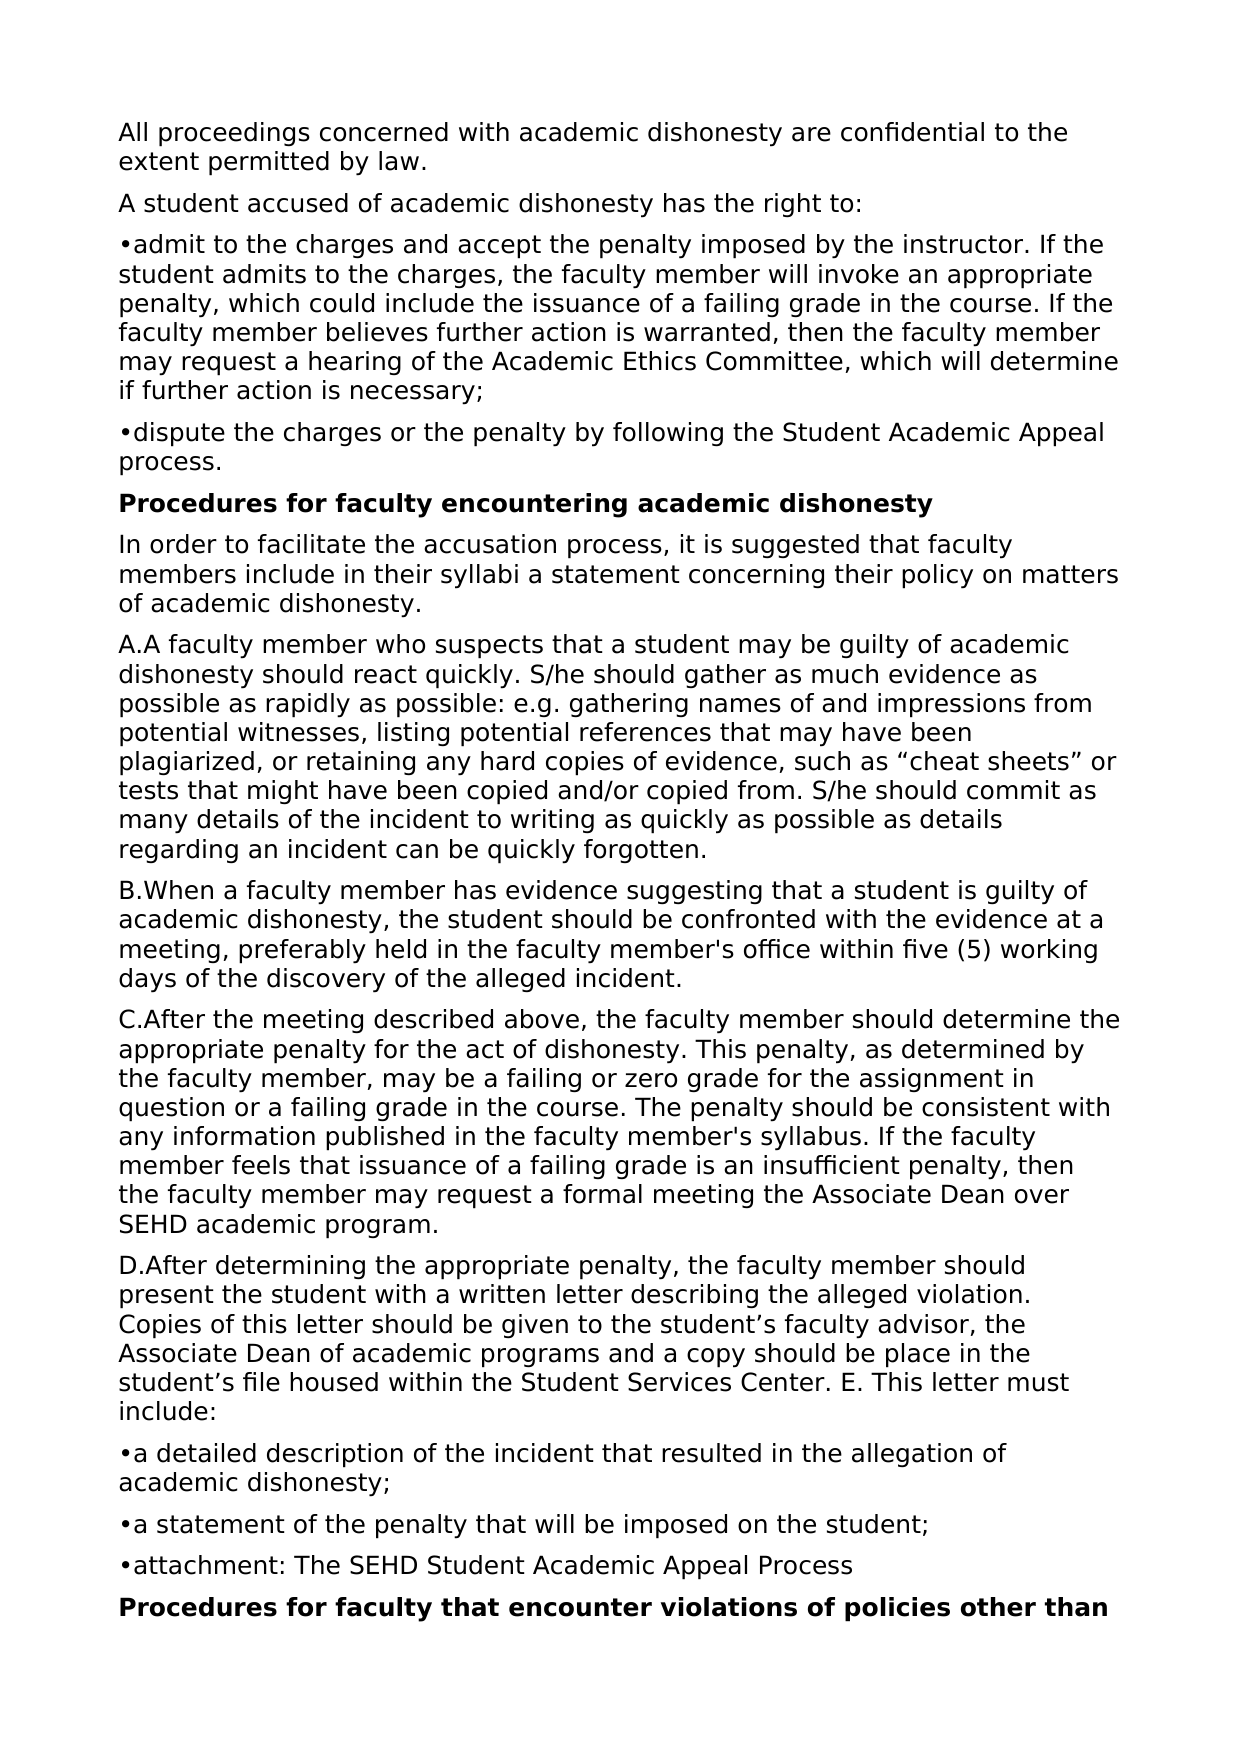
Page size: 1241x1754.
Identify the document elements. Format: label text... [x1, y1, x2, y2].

text •attachment: The SEHD Student Academic Appeal Process [118, 1551, 1122, 1581]
text C.After the meeting described above, the faculty member should determine the appropriate penalty for the act of dishonesty. This penalty, as determined by the faculty member, may be a failing or zero grade for the assignment in question or a failing grade in the course. The penalty should be consistent with any information published in the faculty member's syllabus. If the faculty member feels that issuance of a failing grade is an insufficient penalty, then the faculty member may request a formal meeting the Associate Dean over SEHD academic program. [118, 1006, 1122, 1239]
text •admit to the charges and accept the penalty imposed by the instructor. If the student admits to the charges, the faculty member will invoke an appropriate penalty, which could include the issuance of a failing grade in the course. If the faculty member believes further action is warranted, then the faculty member may request a hearing of the Academic Ethics Committee, which will determine if further action is necessary; [118, 231, 1122, 406]
text All proceedings concerned with academic dishonesty are confidential to the extent permitted by law. [118, 118, 1122, 176]
text •a statement of the penalty that will be imposed on the student; [118, 1510, 1122, 1539]
text D.After determining the appropriate penalty, the faculty member should present the student with a written letter describing the alleged violation. Copies of this letter should be given to the student’s faculty advisor, the Associate Dean of academic programs and a copy should be place in the student’s file housed within the Student Services Center. E. This letter must include: [118, 1251, 1122, 1426]
text •dispute the charges or the penalty by following the Student Academic Appeal process. [118, 418, 1122, 476]
text A.A faculty member who suspects that a student may be guilty of academic dishonesty should react quickly. S/he should gather as much evidence as possible as rapidly as possible: e.g. gathering names of and impressions from potential witnesses, listing potential references that may have been plagiarized, or retaining any hard copies of evidence, such as “cheat sheets” or tests that might have been copied and/or copied from. S/he should commit as many details of the incident to writing as quickly as possible as details regarding an incident can be quickly forgotten. [118, 631, 1122, 864]
text Procedures for faculty that encounter violations of policies other than [118, 1593, 1122, 1622]
text A student accused of academic dishonesty has the right to: [118, 189, 1122, 218]
text B.When a faculty member has evidence suggesting that a student is guilty of academic dishonesty, the student should be confronted with the evidence at a meeting, preferably held in the faculty member's office within five (5) working days of the discovery of the alleged incident. [118, 876, 1122, 993]
text In order to facilitate the accusation process, it is suggested that faculty members include in their syllabi a statement concerning their policy on matters of academic dishonesty. [118, 531, 1122, 618]
text •a detailed description of the incident that resulted in the allegation of academic dishonesty; [118, 1439, 1122, 1497]
text Procedures for faculty encountering academic dishonesty [118, 489, 1122, 518]
